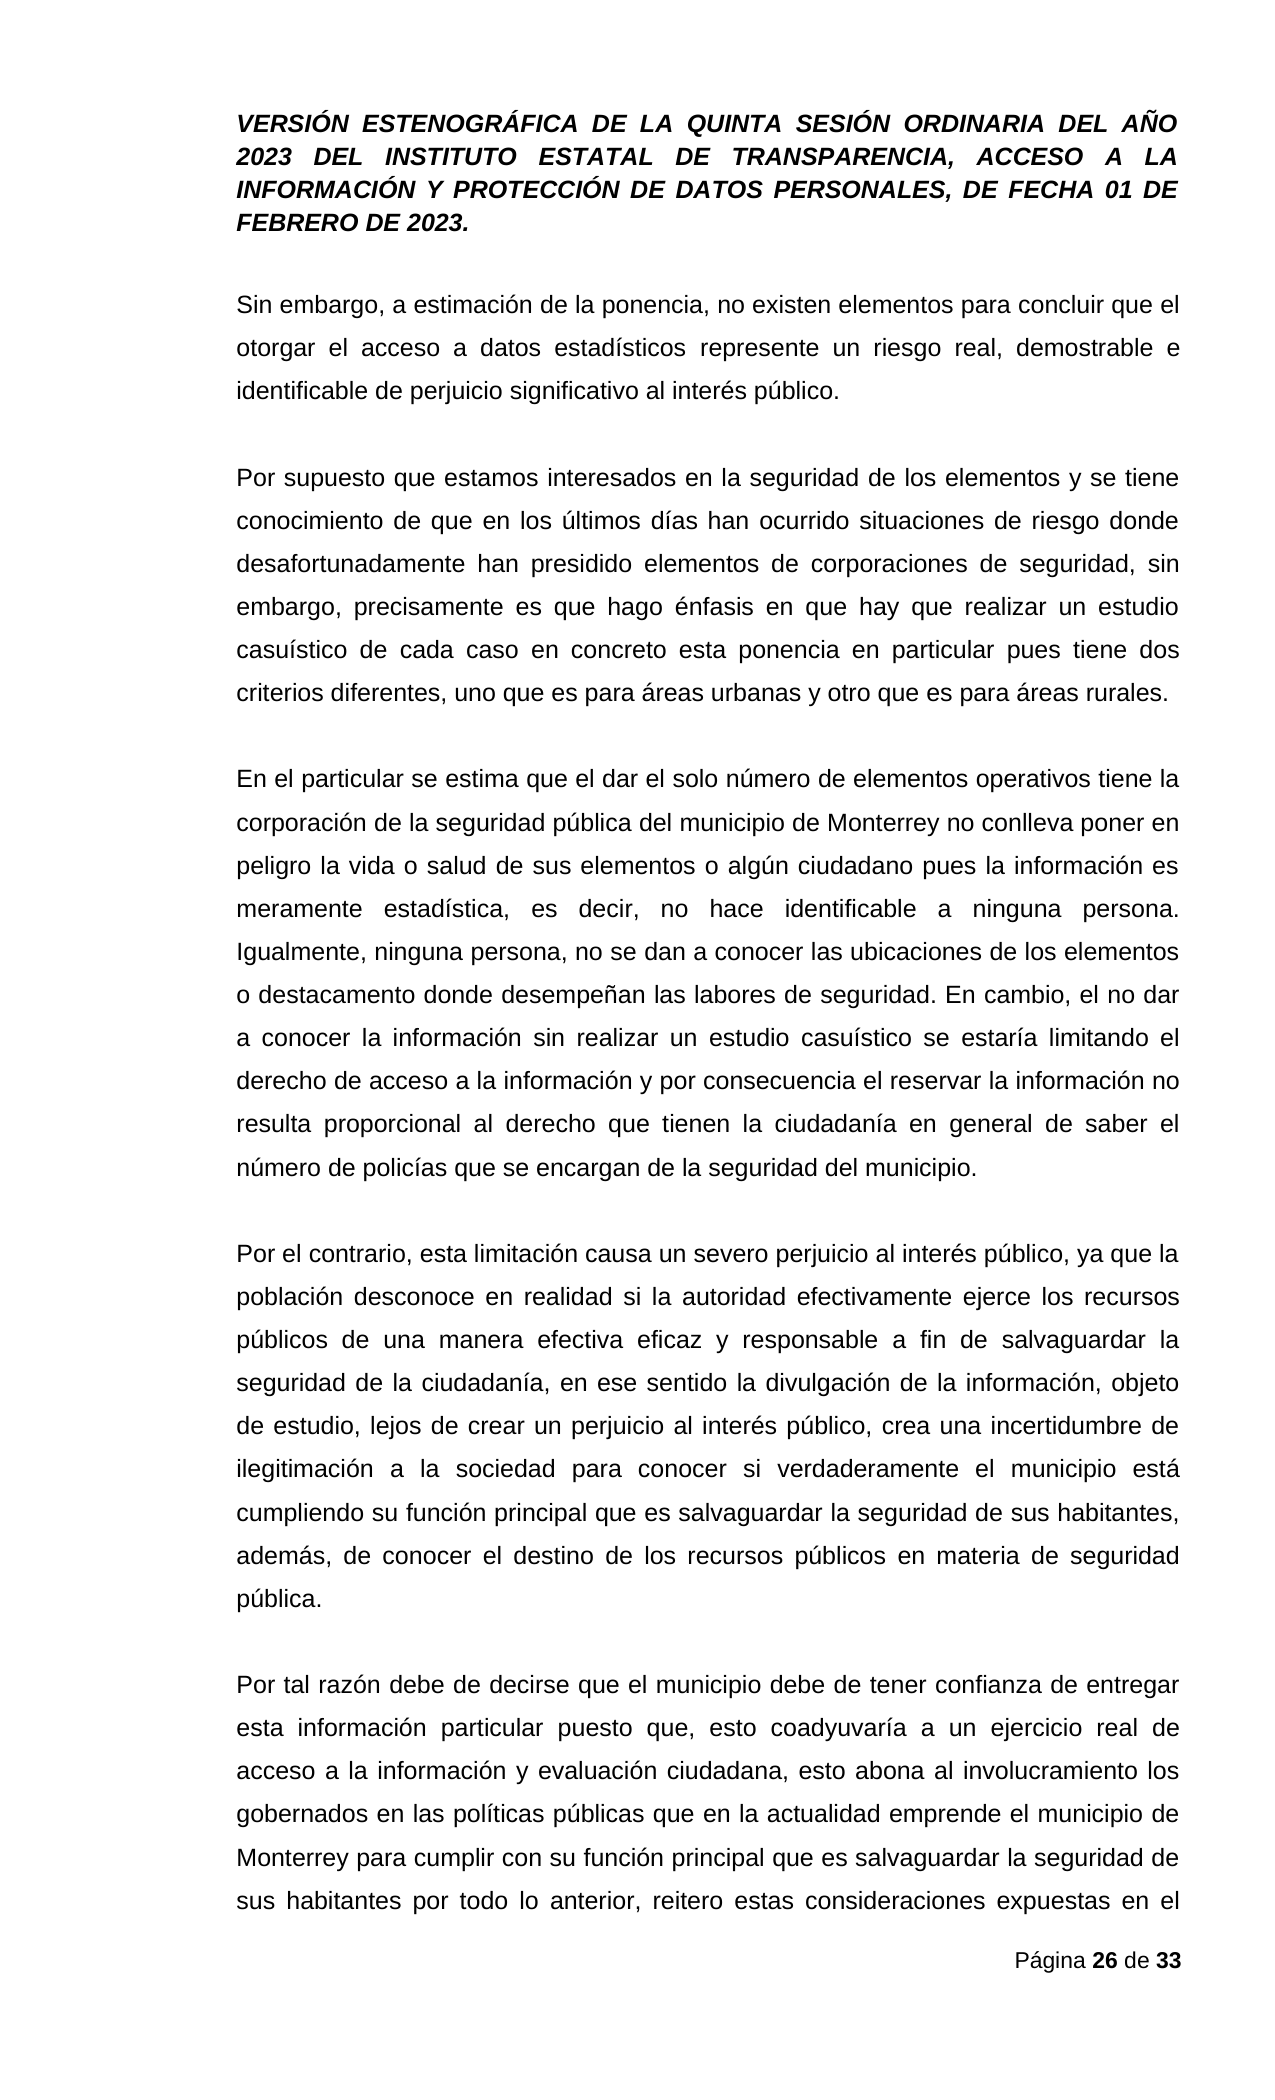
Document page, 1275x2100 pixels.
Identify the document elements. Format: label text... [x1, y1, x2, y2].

text Por supuesto que estamos interesados en la seguridad de los elementos y se tiene conocimiento de que en los últimos días han ocurrido situaciones de riesgo donde desafortunadamente han presidido elementos de corporaciones de seguridad, sin embargo, precisamente es que hago énfasis en que hay que realizar un estudio casuístico de cada caso en concreto esta ponencia en particular pues tiene dos criterios diferentes, uno que es para áreas urbanas y otro que es para áreas rurales. [236, 463, 1181, 707]
text En el particular se estima que el dar el solo número de elementos operativos tiene la corporación de la seguridad pública del municipio de Monterrey no conlleva poner en peligro la vida o salud de sus elementos o algún ciudadano pues la información es meramente estadística, es decir, no hace identificable a ninguna persona. Igualmente, ninguna persona, no se dan a conocer las ubicaciones de los elementos o destacamento donde desempeñan las labores de seguridad. En cambio, el no dar a conocer la información sin realizar un estudio casuístico se estaría limitando el derecho de acceso a la información y por consecuencia el reservar la información no resulta proporcional al derecho que tienen la ciudadanía en general de saber el número de policías que se encargan de la seguridad del municipio. [236, 764, 1181, 1181]
text Por tal razón debe de decirse que el municipio debe de tener confianza de entregar esta información particular puesto que, esto coadyuvaría a un ejercicio real de acceso a la información y evaluación ciudadana, esto abona al involucramiento los gobernados en las políticas públicas que en la actualidad emprende el municipio de Monterrey para cumplir con su función principal que es salvaguardar la seguridad de sus habitantes por todo lo anterior, reitero estas consideraciones expuestas en el [236, 1670, 1181, 1914]
text Sin embargo, a estimación de la ponencia, no existen elementos para concluir que el otorgar el acceso a datos estadísticos represente un riesgo real, demostrable e identificable de perjuicio significativo al interés público. [236, 290, 1181, 405]
text Por el contrario, esta limitación causa un severo perjuicio al interés público, ya que la población desconoce en realidad si la autoridad efectivamente ejerce los recursos públicos de una manera efectiva eficaz y responsable a fin de salvaguardar la seguridad de la ciudadanía, en ese sentido la divulgación de la información, objeto de estudio, lejos de crear un perjuicio al interés público, crea una incertidumbre de ilegitimación a la sociedad para conocer si verdaderamente el municipio está cumpliendo su función principal que es salvaguardar la seguridad de sus habitantes, además, de conocer el destino de los recursos públicos en materia de seguridad pública. [236, 1239, 1181, 1613]
